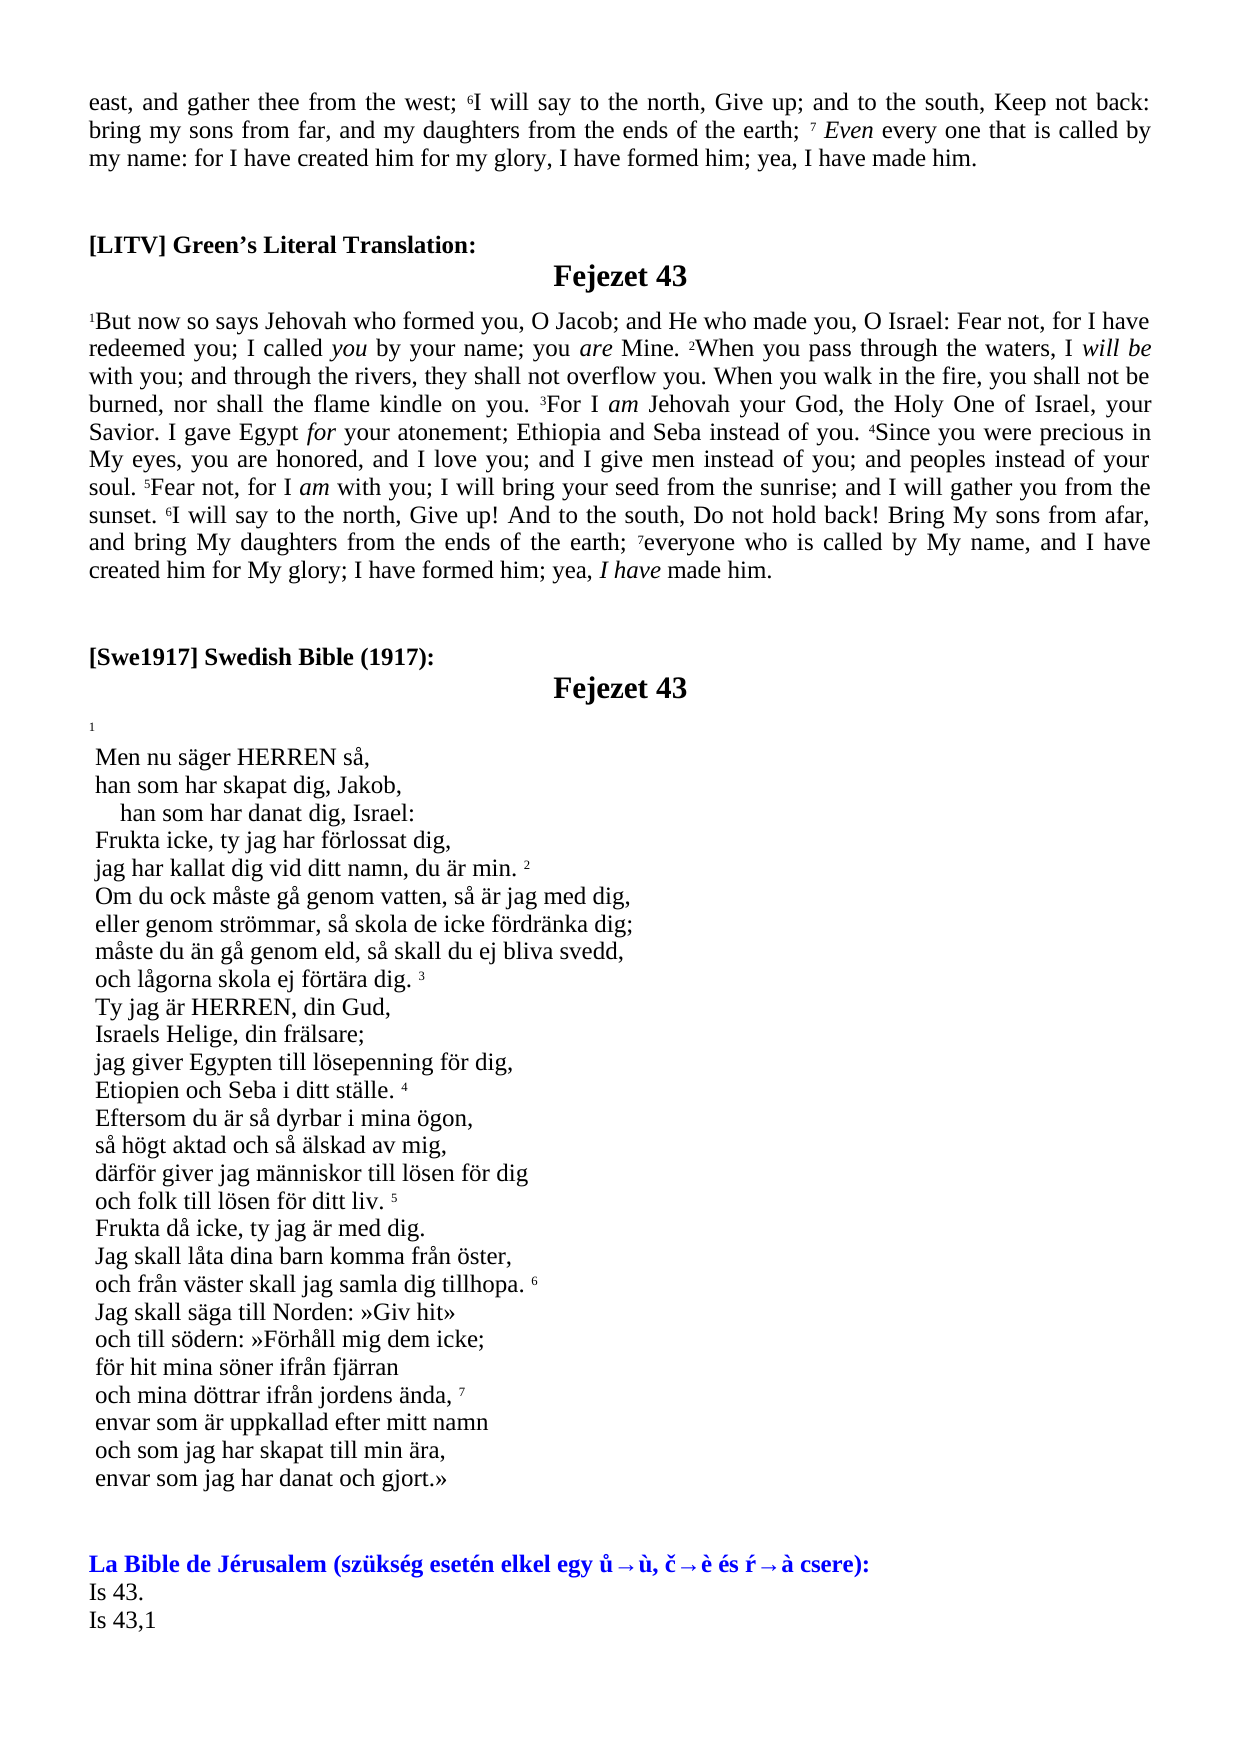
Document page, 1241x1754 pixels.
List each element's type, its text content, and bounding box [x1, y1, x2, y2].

text 1But now so says Jehovah who formed you, O Jacob; and He who made you, O Israel: Fear not, for I have redeemed you; I called you by your name; you are Mine. 2When you pass through the waters, I will be with you; and through the rivers, they shall not overflow you. When you walk in the fire, you shall not be burned, nor shall the flame kindle on you. 3For I am Jehovah your God, the Holy One of Israel, your Savior. I gave Egypt for your atonement; Ethiopia and Seba instead of you. 4Since you were precious in My eyes, you are honored, and I love you; and I give men instead of you; and peoples instead of your soul. 5Fear not, for I am with you; I will bring your seed from the sunrise; and I will gather you from the sunset. 6I will say to the north, Give up! And to the south, Do not hold back! Bring My sons from afar, and bring My daughters from the ends of the earth; 7everyone who is called by My name, and I have created him for My glory; I have formed him; yea, I have made him. [88, 307, 1152, 584]
text [LITV] Green’s Literal Translation: [88, 231, 1152, 258]
text Fejezet 43 [88, 671, 1152, 705]
text [Swe1917] Swedish Bible (1917): [88, 643, 1152, 671]
text east, and gather thee from the west; 6I will say to the north, Give up; and to the south, Keep not back: bring my sons from far, and my daughters from the ends of the earth; 7 Even every one that is called by my name: for I have created him for my glory, I have formed him; yea, I have made him. [88, 88, 1152, 172]
text Fejezet 43 [88, 258, 1152, 293]
text Is 43. [88, 1578, 1152, 1606]
text Is 43,1 [88, 1606, 1152, 1634]
text 1 Men nu säger HERREN så, han som har skapat dig, Jakob, han som har danat dig, Israel: Frukta icke, ty jag har förlossat dig, jag har kallat dig vid ditt namn, du är min. 2 Om du ock måste gå genom vatten, så är jag med dig, eller genom strömmar, så skola de icke fördränka dig; måste du än gå genom eld, så skall du ej bliva svedd, och lågorna skola ej förtära dig. 3 Ty jag är HERREN, din Gud, Israels Helige, din frälsare; jag giver Egypten till lösepenning för dig, Etiopien och Seba i ditt ställe. 4 Eftersom du är så dyrbar i mina ögon, så högt aktad och så älskad av mig, därför giver jag människor till lösen för dig och folk till lösen för ditt liv. 5 Frukta då icke, ty jag är med dig. Jag skall låta dina barn komma från öster, och från väster skall jag samla dig tillhopa. 6 Jag skall säga till Norden: »Giv hit» och till södern: »Förhåll mig dem icke; för hit mina söner ifrån fjärran och mina döttrar ifrån jordens ända, 7 envar som är uppkallad efter mitt namn och som jag har skapat till min ära, envar som jag har danat och gjort.» [88, 719, 1152, 1492]
text La Bible de Jérusalem (szükség esetén elkel egy ů→ù, č→è és ŕ→à csere): [88, 1551, 1152, 1578]
